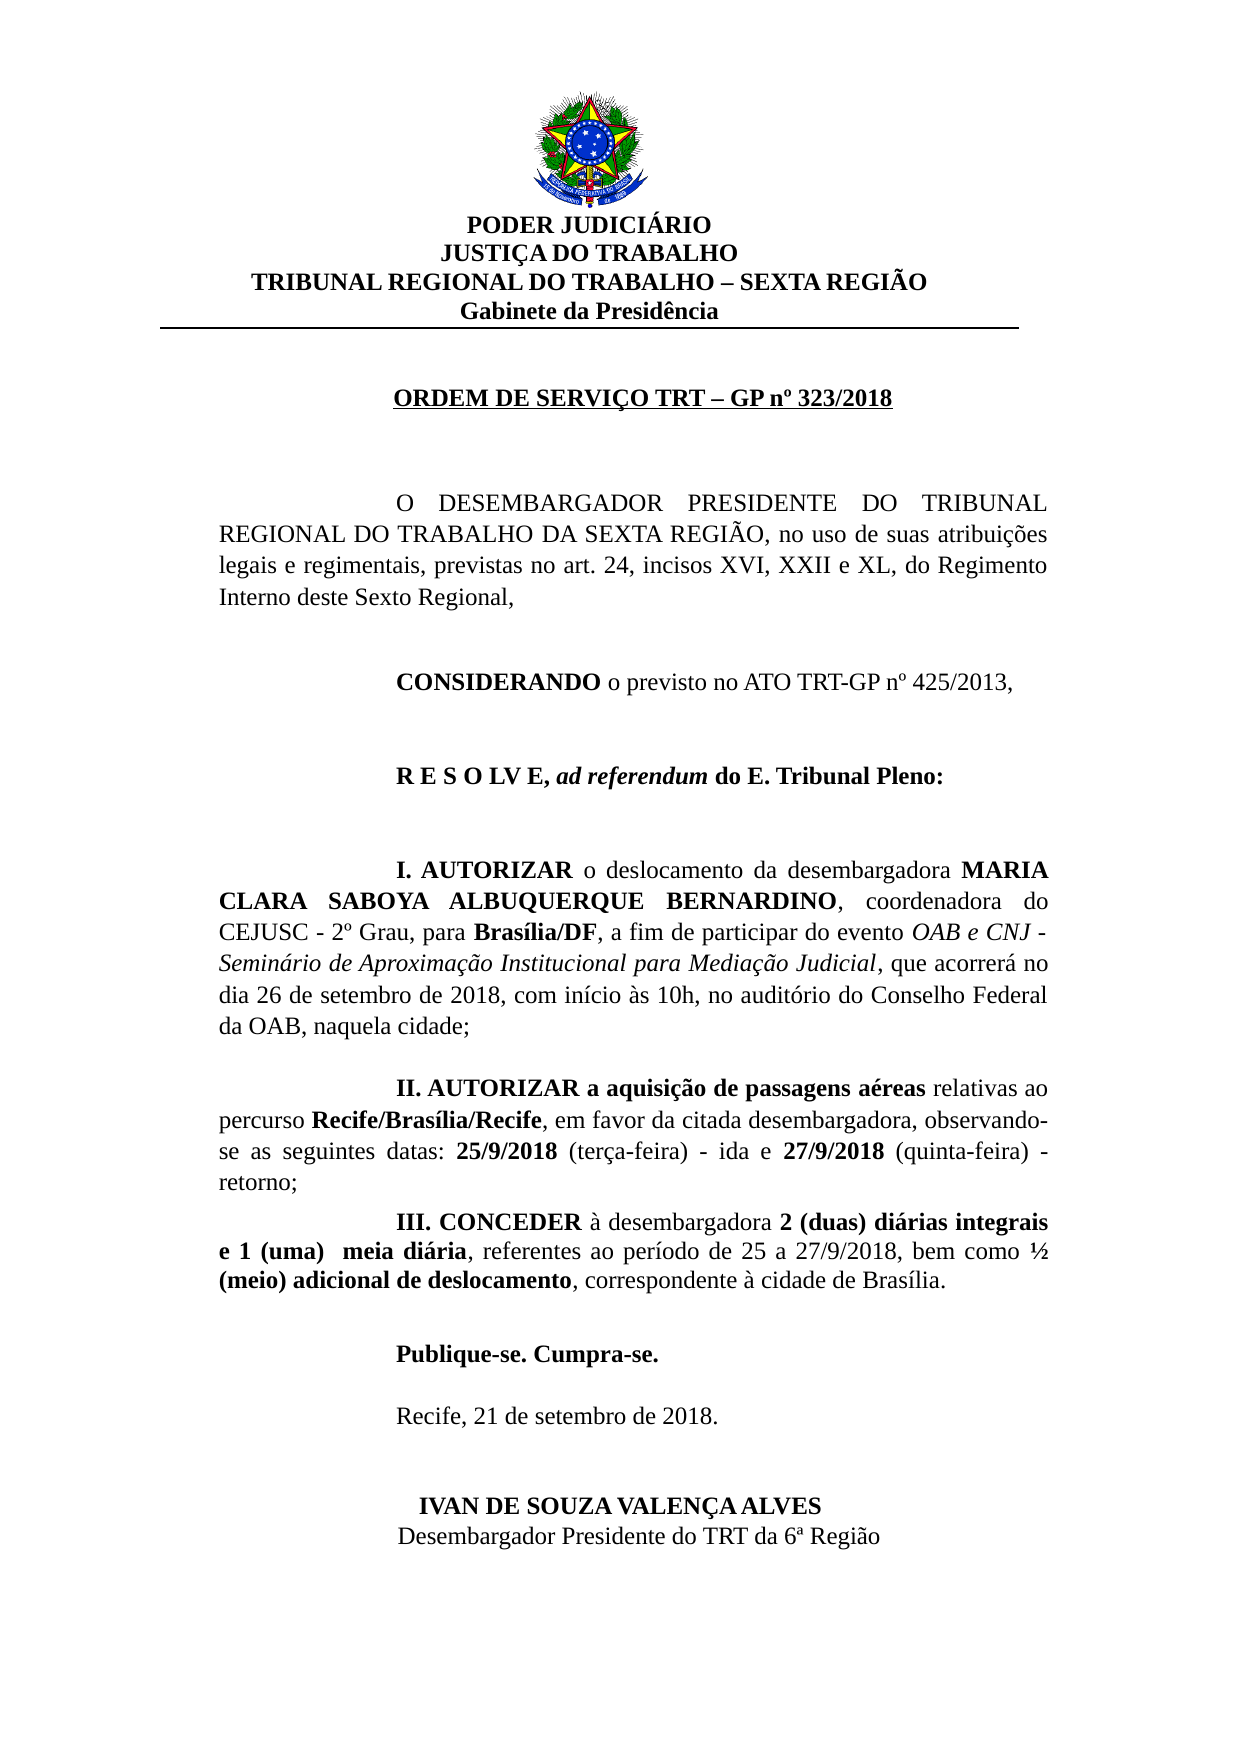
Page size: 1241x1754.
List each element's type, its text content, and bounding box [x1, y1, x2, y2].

text Publique-se. Cumpra-se. [218, 1337, 960, 1368]
text II. AUTORIZAR a aquisição de passagens aéreas relativas ao percurso Recife/Brasília/Recife, em favor da citada desembargadora, observando-se as seguintes datas: 25/9/2018 (terça-feira) - ida e 27/9/2018 (quinta-feira) - retorno; [218, 1072, 1048, 1197]
text Recife, 21 de setembro de 2018. [218, 1400, 960, 1431]
text I. AUTORIZAR o deslocamento da desembargadora MARIA CLARA SABOYA ALBUQUERQUE BERNARDINO, coordenadora do CEJUSC - 2º Grau, para Brasília/DF, a fim de participar do evento OAB e CNJ - Seminário de Aproximação Institucional para Mediação Judicial, que acorrerá no dia 26 de setembro de 2018, com início às 10h, no auditório do Conselho Federal da OAB, naquela cidade; [218, 853, 1048, 1041]
subtitle ORDEM DE SERVIÇO TRT – GP nº 323/2018 [263, 383, 960, 411]
text Desembargador Presidente do TRT da 6ª Região [218, 1520, 960, 1551]
text R E S O LV E, ad referendum do E. Tribunal Pleno: [218, 759, 960, 791]
text CONSIDERANDO o previsto no ATO TRT-GP nº 425/2013, [218, 666, 1045, 697]
text O DESEMBARGADOR PRESIDENTE DO TRIBUNAL REGIONAL DO TRABALHO DA SEXTA REGIÃO, no uso de suas atribuições legais e regimentais, previstas no art. 24, incisos XVI, XXII e XL, do Regimento Interno deste Sexto Regional, [218, 486, 1048, 611]
text IVAN DE SOUZA VALENÇA ALVES [218, 1491, 960, 1520]
text III. CONCEDER à desembargadora 2 (duas) diárias integrais e 1 (uma) meia diária, referentes ao período de 25 a 27/9/2018, bem como ½ (meio) adicional de deslocamento, correspondente à cidade de Brasília. [218, 1207, 1048, 1293]
picture [527, 88, 651, 210]
